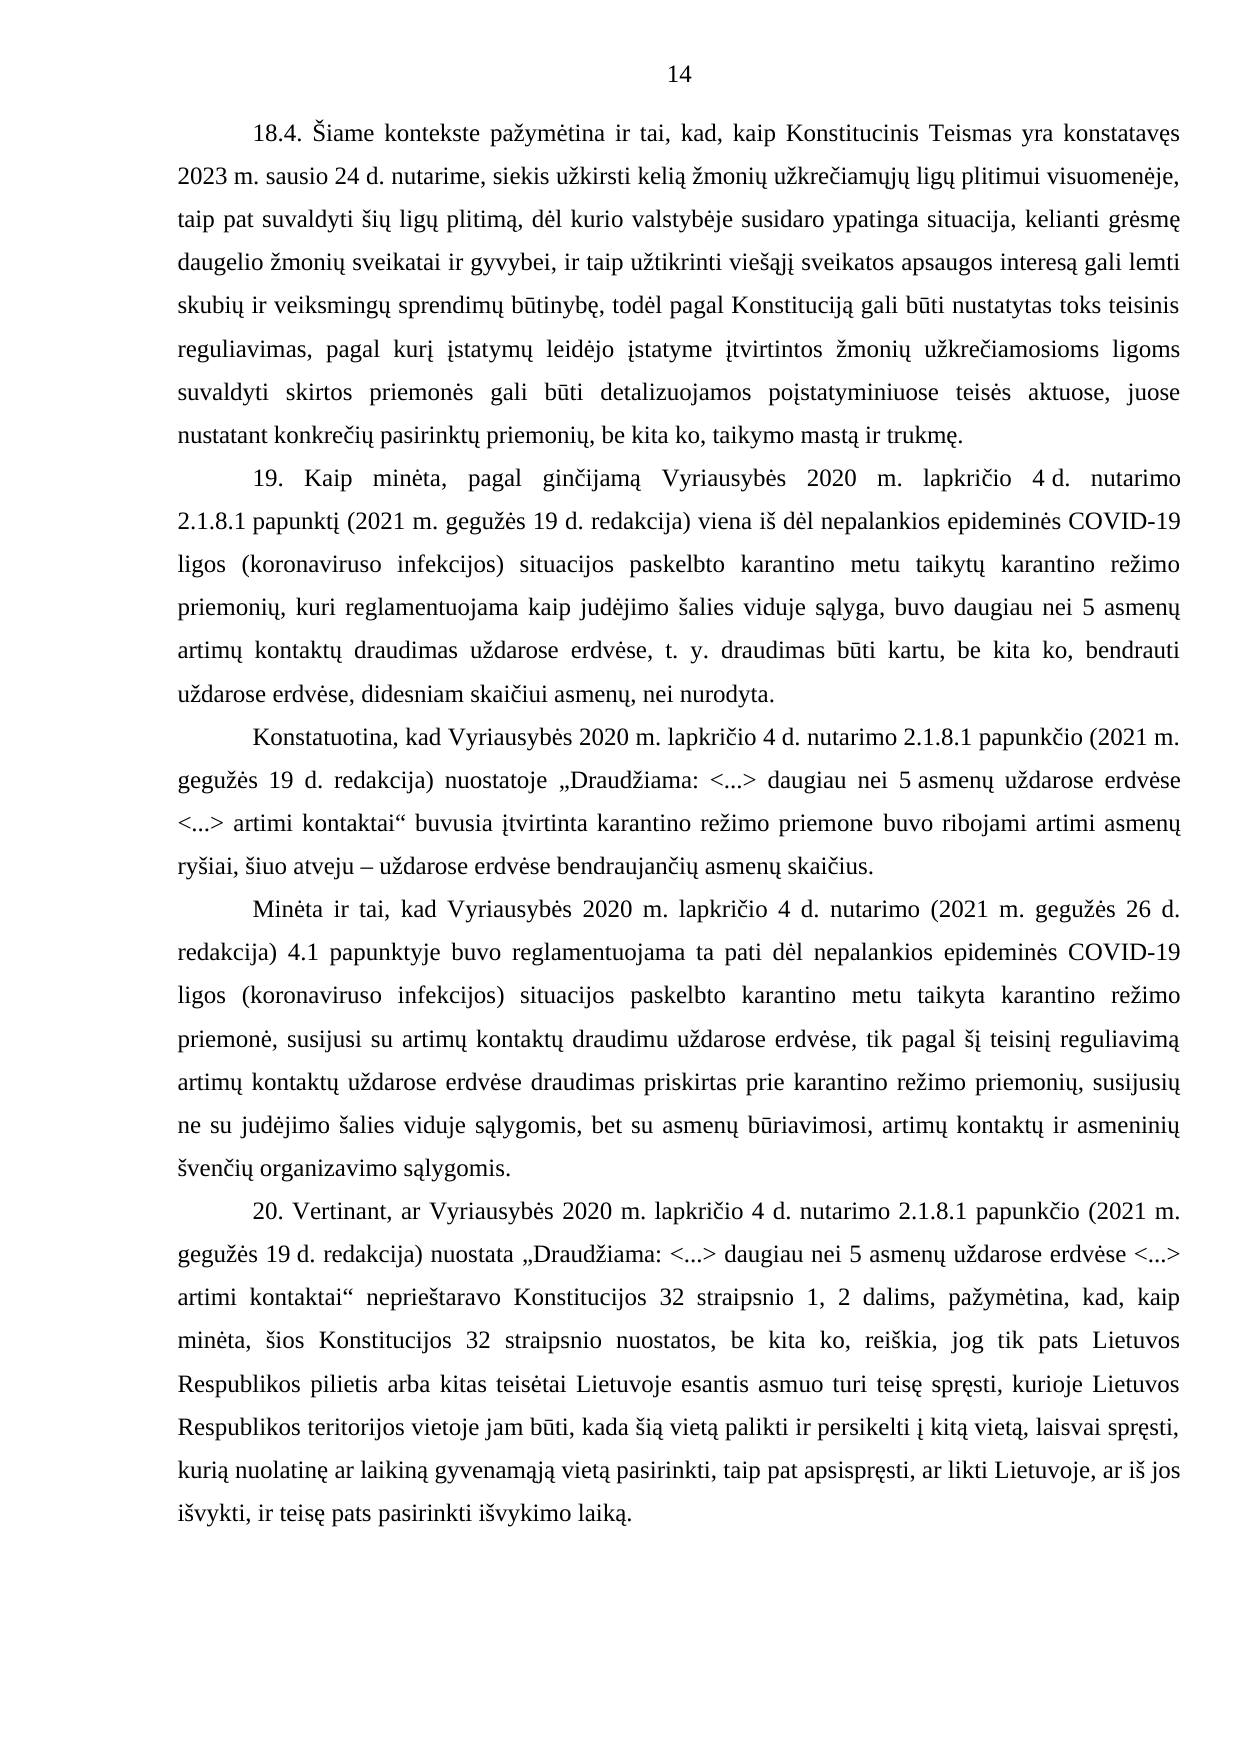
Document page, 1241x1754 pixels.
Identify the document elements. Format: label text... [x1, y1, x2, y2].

text 20. Vertinant, ar Vyriausybės 2020 m. lapkričio 4 d. nutarimo 2.1.8.1 papunkčio (2021 m. gegužės 19 d. redakcija) nuostata „Draudžiama: <...> daugiau nei 5 asmenų uždarose erdvėse <...> artimi kontaktai“ neprieštaravo Konstitucijos 32 straipsnio 1, 2 dalims, pažymėtina, kad, kaip minėta, šios Konstitucijos 32 straipsnio nuostatos, be kita ko, reiškia, jog tik pats Lietuvos Respublikos pilietis arba kitas teisėtai Lietuvoje esantis asmuo turi teisę spręsti, kurioje Lietuvos Respublikos teritorijos vietoje jam būti, kada šią vietą palikti ir persikelti į kitą vietą, laisvai spręsti, kurią nuolatinę ar laikiną gyvenamąją vietą pasirinkti, taip pat apsispręsti, ar likti Lietuvoje, ar iš jos išvykti, ir teisę pats pasirinkti išvykimo laiką. [177, 1196, 1181, 1527]
text Konstatuotina, kad Vyriausybės 2020 m. lapkričio 4 d. nutarimo 2.1.8.1 papunkčio (2021 m. gegužės 19 d. redakcija) nuostatoje „Draudžiama: <...> daugiau nei 5 asmenų uždarose erdvėse <...> artimi kontaktai“ buvusia įtvirtinta karantino režimo priemone buvo ribojami artimi asmenų ryšiai, šiuo atveju – uždarose erdvėse bendraujančių asmenų skaičius. [177, 722, 1181, 880]
text 19. Kaip minėta, pagal ginčijamą Vyriausybės 2020 m. lapkričio 4 d. nutarimo 2.1.8.1 papunktį (2021 m. gegužės 19 d. redakcija) viena iš dėl nepalankios epideminės COVID-19 ligos (koronaviruso infekcijos) situacijos paskelbto karantino metu taikytų karantino režimo priemonių, kuri reglamentuojama kaip judėjimo šalies viduje sąlyga, buvo daugiau nei 5 asmenų artimų kontaktų draudimas uždarose erdvėse, t. y. draudimas būti kartu, be kita ko, bendrauti uždarose erdvėse, didesniam skaičiui asmenų, nei nurodyta. [177, 463, 1181, 707]
text Minėta ir tai, kad Vyriausybės 2020 m. lapkričio 4 d. nutarimo (2021 m. gegužės 26 d. redakcija) 4.1 papunktyje buvo reglamentuojama ta pati dėl nepalankios epideminės COVID-19 ligos (koronaviruso infekcijos) situacijos paskelbto karantino metu taikyta karantino režimo priemonė, susijusi su artimų kontaktų draudimu uždarose erdvėse, tik pagal šį teisinį reguliavimą artimų kontaktų uždarose erdvėse draudimas priskirtas prie karantino režimo priemonių, susijusių ne su judėjimo šalies viduje sąlygomis, bet su asmenų būriavimosi, artimų kontaktų ir asmeninių švenčių organizavimo sąlygomis. [177, 894, 1181, 1182]
text 18.4. Šiame kontekste pažymėtina ir tai, kad, kaip Konstitucinis Teismas yra konstatavęs 2023 m. sausio 24 d. nutarime, siekis užkirsti kelią žmonių užkrečiamųjų ligų plitimui visuomenėje, taip pat suvaldyti šių ligų plitimą, dėl kurio valstybėje susidaro ypatinga situacija, kelianti grėsmę daugelio žmonių sveikatai ir gyvybei, ir taip užtikrinti viešąjį sveikatos apsaugos interesą gali lemti skubių ir veiksmingų sprendimų būtinybę, todėl pagal Konstituciją gali būti nustatytas toks teisinis reguliavimas, pagal kurį įstatymų leidėjo įstatyme įtvirtintos žmonių užkrečiamosioms ligoms suvaldyti skirtos priemonės gali būti detalizuojamos poįstatyminiuose teisės aktuose, juose nustatant konkrečių pasirinktų priemonių, be kita ko, taikymo mastą ir trukmę. [177, 118, 1181, 449]
